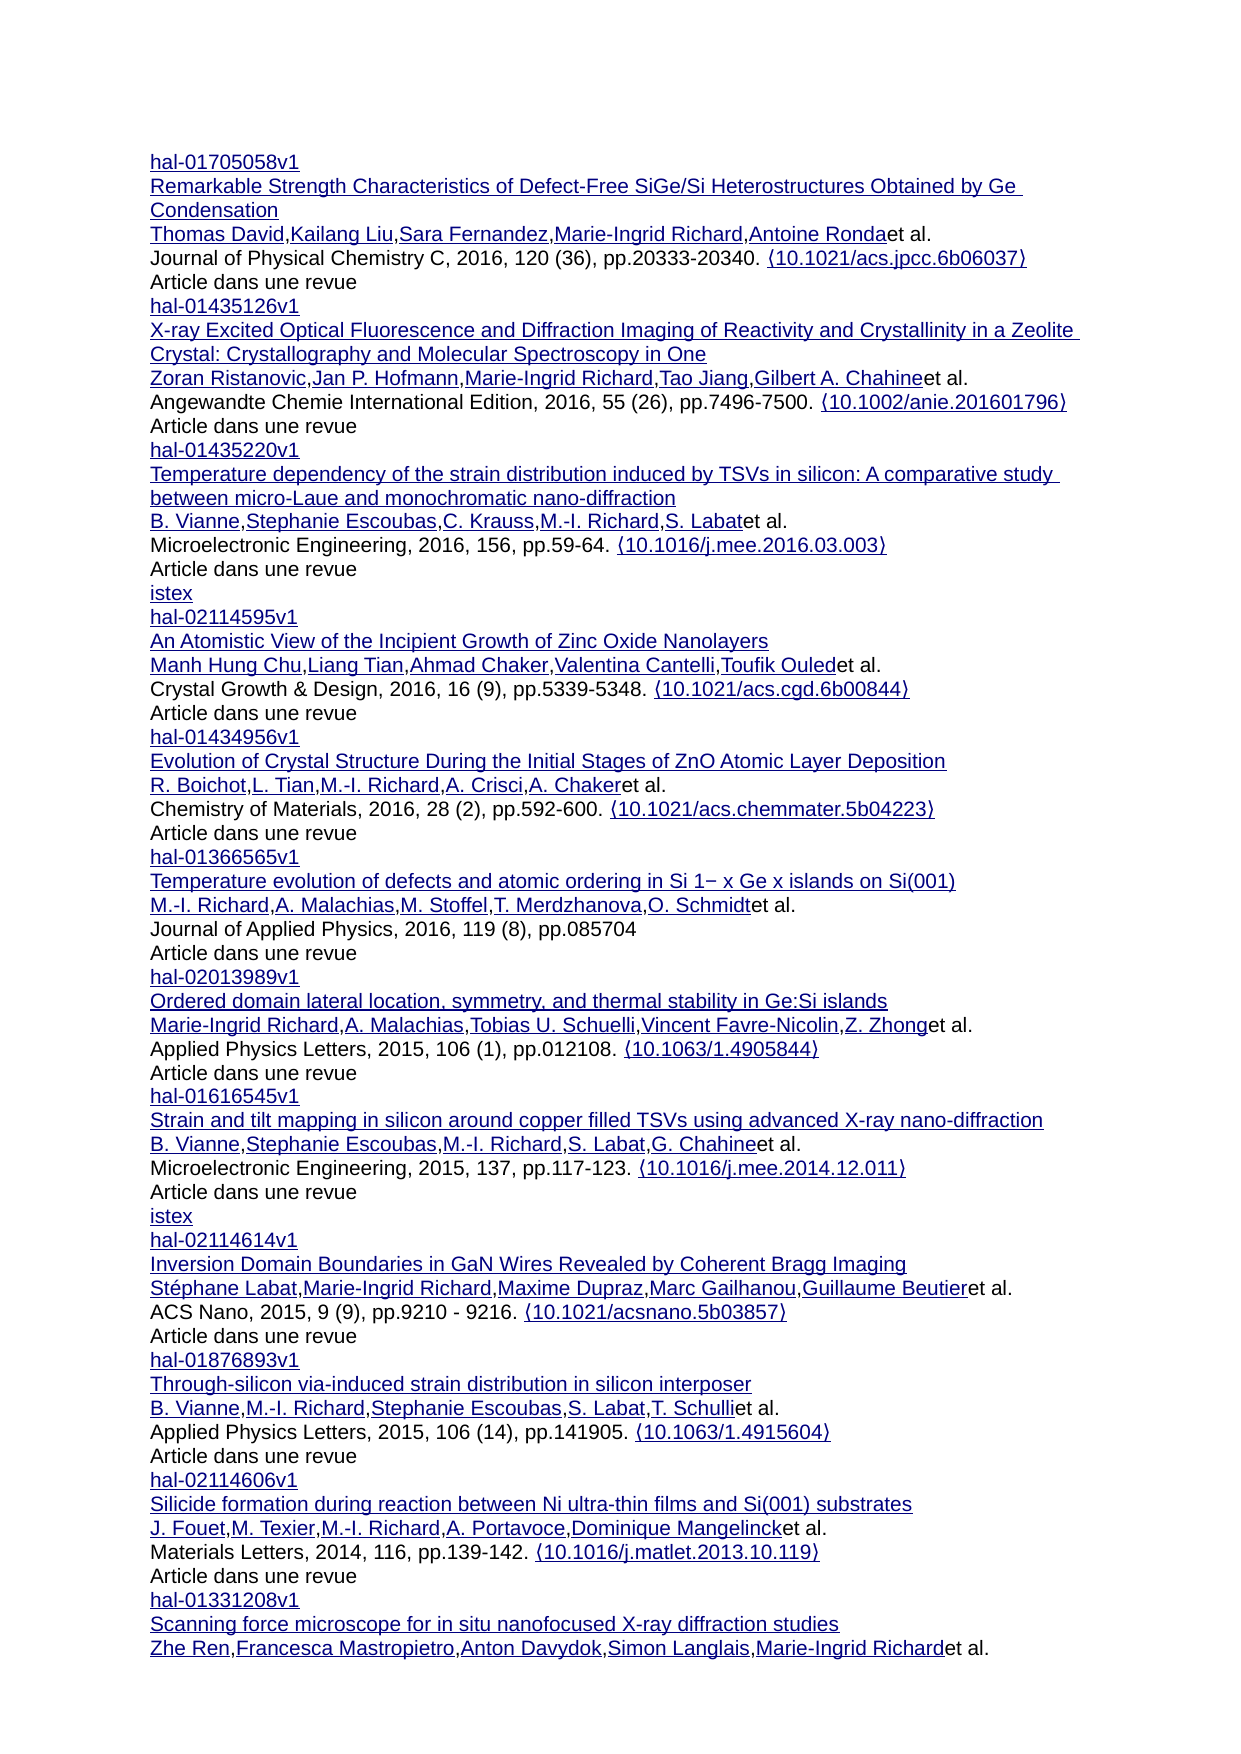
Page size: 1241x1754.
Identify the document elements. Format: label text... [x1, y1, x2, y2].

table_cell Scanning force microscope for in situ nanofocused X-ray diffraction studies Zhe Ren,Francesca Mastropietro,Anton Davydok,Simon Langlais,Marie-Ingrid Richardet al. [150, 1611, 1090, 1659]
table_cell Remarkable Strength Characteristics of Defect-Free SiGe/Si Heterostructures Obtained by Ge Condensation Thomas David,Kailang Liu,Sara Fernandez,Marie-Ingrid Richard,Antoine Rondaet al. Journal of Physical Chemistry C, 2016, 120 (36), pp.20333-20340. ⟨10.1021/acs.jpcc.6b06037⟩ Article dans une revue hal-01435126v1 [150, 174, 1090, 318]
table_cell Inversion Domain Boundaries in GaN Wires Revealed by Coherent Bragg Imaging Stéphane Labat,Marie-Ingrid Richard,Maxime Dupraz,Marc Gailhanou,Guillaume Beutieret al. ACS Nano, 2015, 9 (9), pp.9210 - 9216. ⟨10.1021/acsnano.5b03857⟩ Article dans une revue hal-01876893v1 [150, 1252, 1090, 1372]
table_cell Strain and tilt mapping in silicon around copper filled TSVs using advanced X-ray nano-diffraction B. Vianne,Stephanie Escoubas,M.-I. Richard,S. Labat,G. Chahineet al. Microelectronic Engineering, 2015, 137, pp.117-123. ⟨10.1016/j.mee.2014.12.011⟩ Article dans une revue istex hal-02114614v1 [150, 1108, 1090, 1252]
table_cell hal-01705058v1 [150, 150, 1090, 174]
table_cell Evolution of Crystal Structure During the Initial Stages of ZnO Atomic Layer Deposition R. Boichot,L. Tian,M.-I. Richard,A. Crisci,A. Chakeret al. Chemistry of Materials, 2016, 28 (2), pp.592-600. ⟨10.1021/acs.chemmater.5b04223⟩ Article dans une revue hal-01366565v1 [150, 749, 1090, 869]
table_cell Temperature evolution of defects and atomic ordering in Si 1− x Ge x islands on Si(001) M.-I. Richard,A. Malachias,M. Stoffel,T. Merdzhanova,O. Schmidtet al. Journal of Applied Physics, 2016, 119 (8), pp.085704 Article dans une revue hal-02013989v1 [150, 869, 1090, 988]
table_cell Ordered domain lateral location, symmetry, and thermal stability in Ge:Si islands Marie-Ingrid Richard,A. Malachias,Tobias U. Schuelli,Vincent Favre-Nicolin,Z. Zhonget al. Applied Physics Letters, 2015, 106 (1), pp.012108. ⟨10.1063/1.4905844⟩ Article dans une revue hal-01616545v1 [150, 989, 1090, 1108]
table_cell Temperature dependency of the strain distribution induced by TSVs in silicon: A comparative study between micro-Laue and monochromatic nano-diffraction B. Vianne,Stephanie Escoubas,C. Krauss,M.-I. Richard,S. Labatet al. Microelectronic Engineering, 2016, 156, pp.59-64. ⟨10.1016/j.mee.2016.03.003⟩ Article dans une revue istex hal-02114595v1 [150, 461, 1090, 629]
table_cell Through-silicon via-induced strain distribution in silicon interposer B. Vianne,M.-I. Richard,Stephanie Escoubas,S. Labat,T. Schulliet al. Applied Physics Letters, 2015, 106 (14), pp.141905. ⟨10.1063/1.4915604⟩ Article dans une revue hal-02114606v1 [150, 1372, 1090, 1492]
table_cell X-ray Excited Optical Fluorescence and Diffraction Imaging of Reactivity and Crystallinity in a Zeolite Crystal: Crystallography and Molecular Spectroscopy in One Zoran Ristanovic,Jan P. Hofmann,Marie-Ingrid Richard,Tao Jiang,Gilbert A. Chahineet al. Angewandte Chemie International Edition, 2016, 55 (26), pp.7496-7500. ⟨10.1002/anie.201601796⟩ Article dans une revue hal-01435220v1 [150, 318, 1090, 461]
table_cell An Atomistic View of the Incipient Growth of Zinc Oxide Nanolayers Manh Hung Chu,Liang Tian,Ahmad Chaker,Valentina Cantelli,Toufik Ouledet al. Crystal Growth & Design, 2016, 16 (9), pp.5339-5348. ⟨10.1021/acs.cgd.6b00844⟩ Article dans une revue hal-01434956v1 [150, 629, 1090, 749]
table_cell Silicide formation during reaction between Ni ultra-thin films and Si(001) substrates J. Fouet,M. Texier,M.-I. Richard,A. Portavoce,Dominique Mangelincket al. Materials Letters, 2014, 116, pp.139-142. ⟨10.1016/j.matlet.2013.10.119⟩ Article dans une revue hal-01331208v1 [150, 1492, 1090, 1611]
